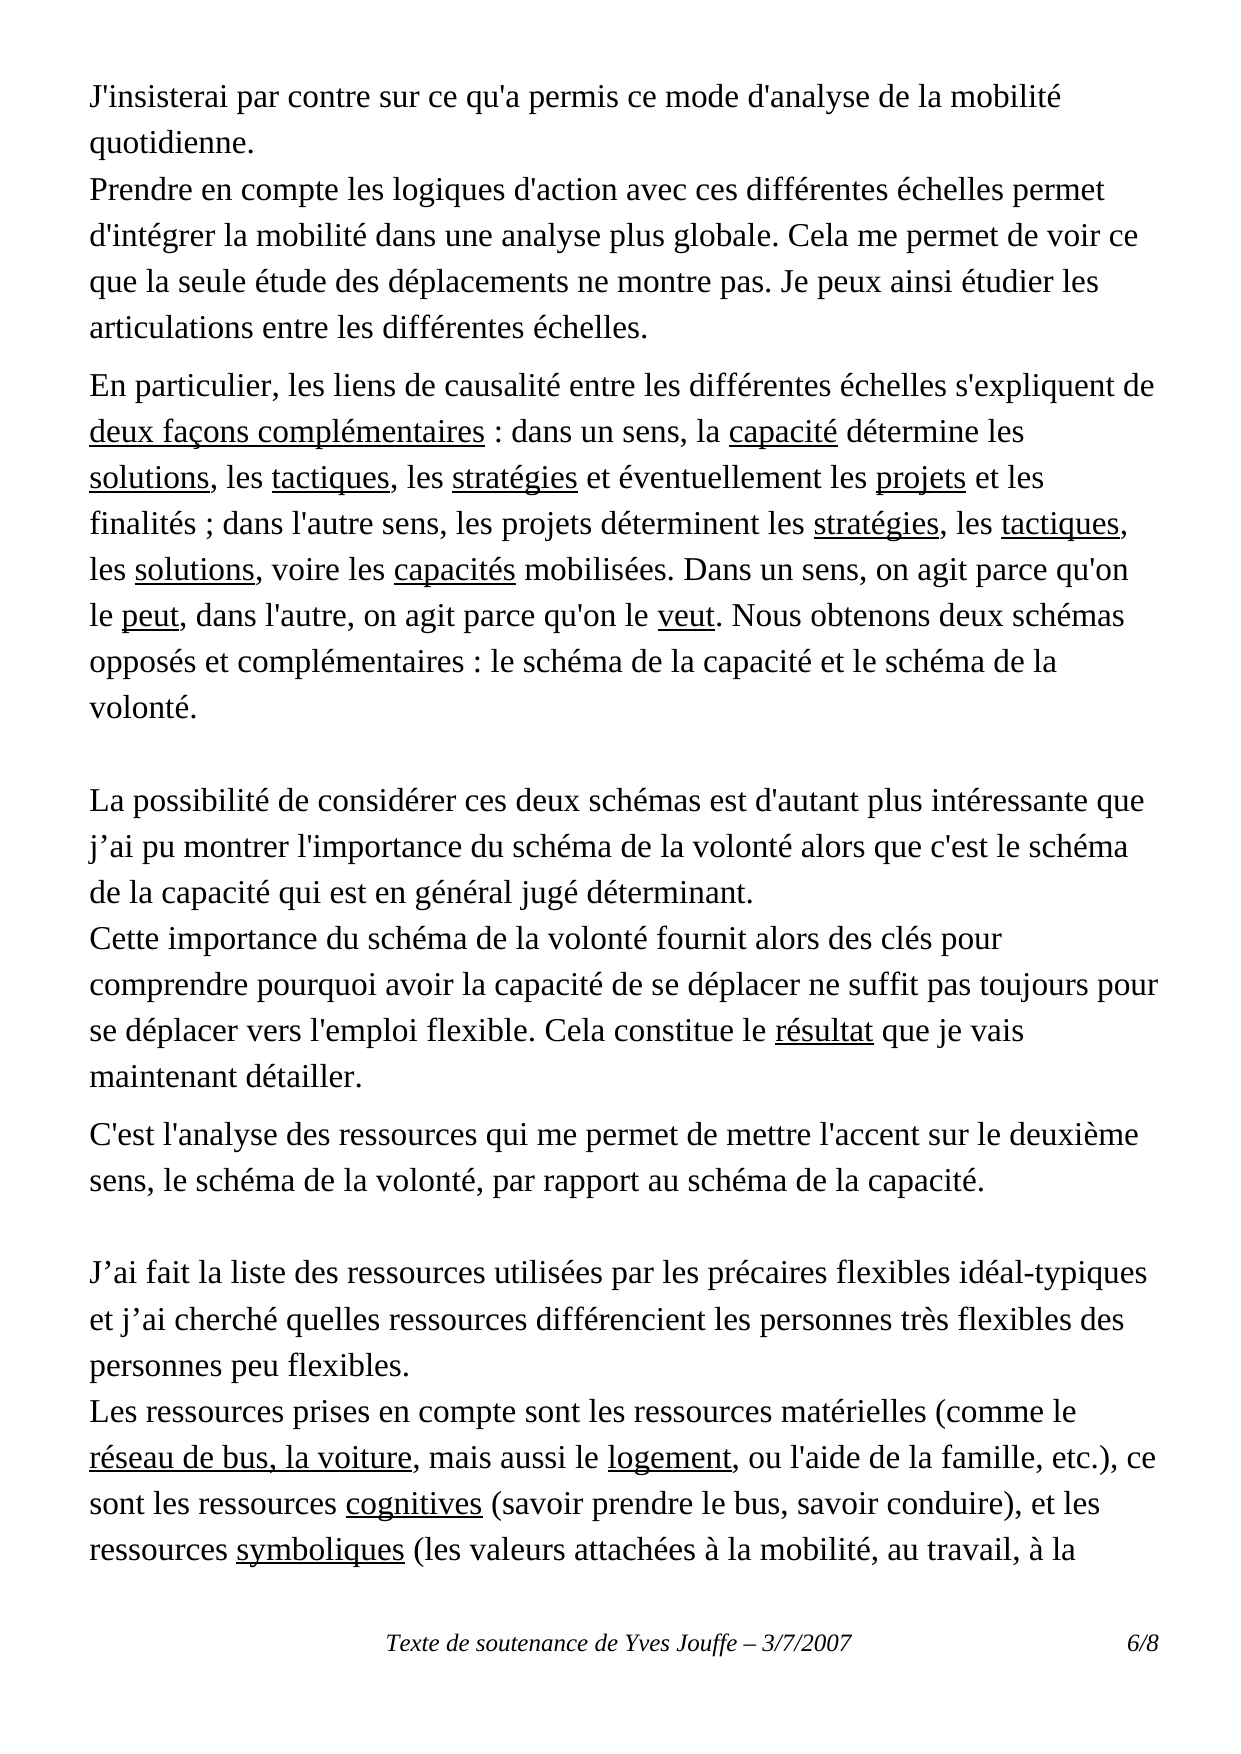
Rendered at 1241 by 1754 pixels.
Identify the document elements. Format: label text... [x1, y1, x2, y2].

text J’ai fait la liste des ressources utilisées par les précaires flexibles idéal-typiques et j’ai cherché quelles ressources différencient les personnes très flexibles des personnes peu flexibles. [89, 1254, 1161, 1383]
text J'insisterai par contre sur ce qu'a permis ce mode d'analyse de la mobilité quotidienne. [89, 78, 1161, 161]
text Cette importance du schéma de la volonté fournit alors des clés pour comprendre pourquoi avoir la capacité de se déplacer ne suffit pas toujours pour se déplacer vers l'emploi flexible. Cela constitue le résultat que je vais maintenant détailler. [89, 919, 1161, 1094]
text C'est l'analyse des ressources qui me permet de mettre l'accent sur le deuxième sens, le schéma de la volonté, par rapport au schéma de la capacité. [89, 1116, 1161, 1199]
text Prendre en compte les logiques d'action avec ces différentes échelles permet d'intégrer la mobilité dans une analyse plus globale. Cela me permet de voir ce que la seule étude des déplacements ne montre pas. Je peux ainsi étudier les articulations entre les différentes échelles. [89, 170, 1161, 345]
text Les ressources prises en compte sont les ressources matérielles (comme le réseau de bus, la voiture, mais aussi le logement, ou l'aide de la famille, etc.), ce sont les ressources cognitives (savoir prendre le bus, savoir conduire), et les ressources symboliques (les valeurs attachées à la mobilité, au travail, à la [89, 1392, 1161, 1567]
text En particulier, les liens de causalité entre les différentes échelles s'expliquent de deux façons complémentaires : dans un sens, la capacité détermine les solutions, les tactiques, les stratégies et éventuellement les projets et les finalités ; dans l'autre sens, les projets déterminent les stratégies, les tactiques, les solutions, voire les capacités mobilisées. Dans un sens, on agit parce qu'on le peut, dans l'autre, on agit parce qu'on le veut. Nous obtenons deux schémas opposés et complémentaires : le schéma de la capacité et le schéma de la volonté. [89, 367, 1161, 726]
text La possibilité de considérer ces deux schémas est d'autant plus intéressante que j’ai pu montrer l'importance du schéma de la volonté alors que c'est le schéma de la capacité qui est en général jugé déterminant. [89, 781, 1161, 910]
